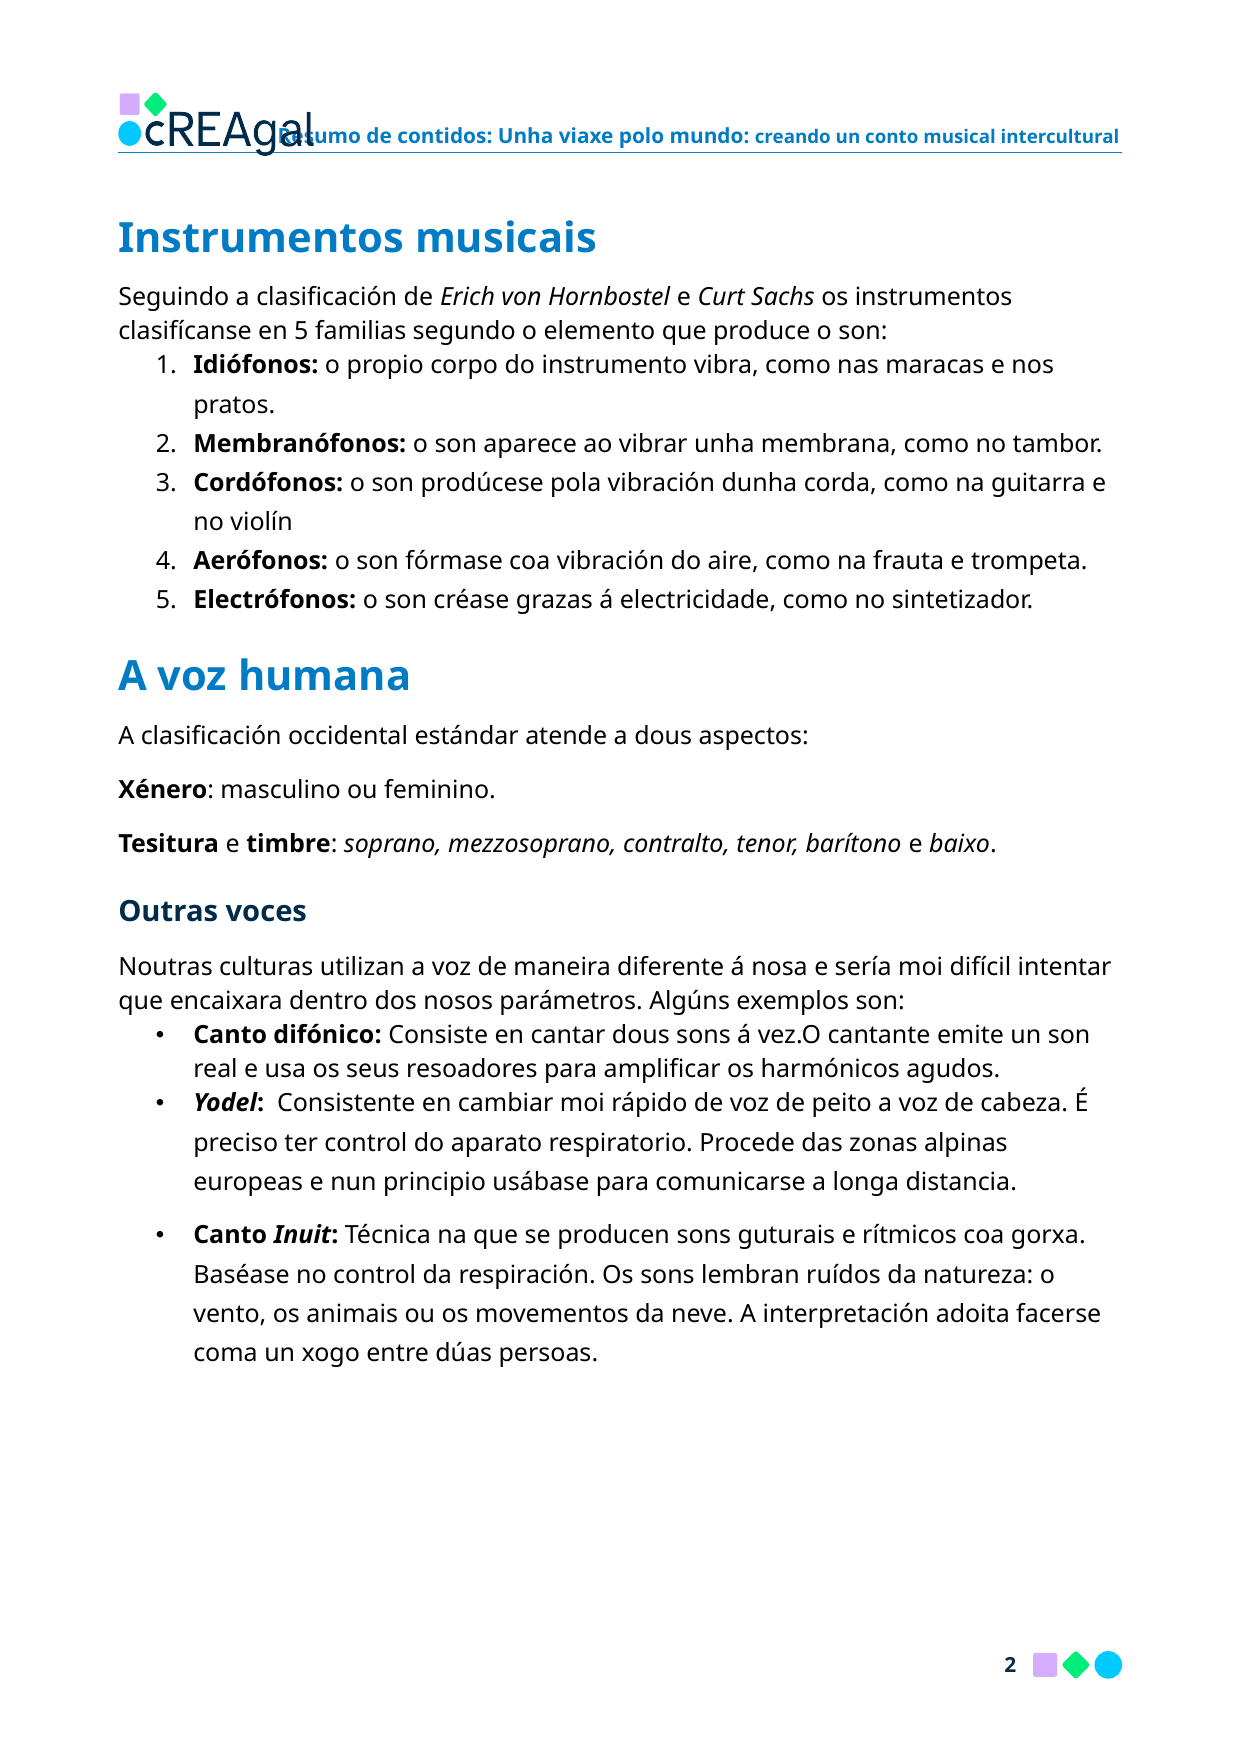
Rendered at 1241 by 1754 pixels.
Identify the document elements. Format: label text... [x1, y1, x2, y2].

list Electrófonos: o son créase grazas á electricidade, como no sintetizador. [156, 582, 1122, 616]
text Tesitura e timbre: soprano, mezzosoprano, contralto, tenor, barítono e baixo. [118, 825, 1122, 859]
list Aerófonos: o son fórmase coa vibración do aire, como na frauta e trompeta. [156, 543, 1122, 577]
list Canto difónico: Consiste en cantar dous sons á vez.O cantante emite un son real e usa os seus resoadores para amplificar os harmónicos agudos. [156, 1017, 1122, 1085]
picture [118, 93, 314, 156]
list Idiófonos: o propio corpo do instrumento vibra, como nas maracas e nos pratos. [156, 347, 1122, 420]
list Membranófonos: o son aparece ao vibrar unha membrana, como no tambor. [156, 425, 1122, 459]
list Cordófonos: o son prodúcese pola vibración dunha corda, como na guitarra e no violín [156, 464, 1122, 538]
text Seguindo a clasificación de Erich von Hornbostel e Curt Sachs os instrumentos clasifícanse en 5 familias segundo o elemento que produce o son: [118, 279, 1122, 347]
subtitle A voz humana [118, 646, 1122, 703]
list Yodel: Consistente en cambiar moi rápido de voz de peito a voz de cabeza. É preciso ter control do aparato respiratorio. Procede das zonas alpinas europeas e nun principio usábase para comunicarse a longa distancia. [156, 1085, 1122, 1197]
text Xénero: masculino ou feminino. [118, 771, 1122, 806]
subtitle Outras voces [118, 891, 1122, 930]
list Canto Inuit: Técnica na que se producen sons guturais e rítmicos coa gorxa. Baséase no control da respiración. Os sons lembran ruídos da natureza: o vento, os animais ou os movementos da neve. A interpretación adoita facerse coma un xogo entre dúas persoas. [156, 1217, 1122, 1369]
subtitle Instrumentos musicais [118, 207, 1122, 264]
text A clasificación occidental estándar atende a dous aspectos: [118, 718, 1122, 752]
text Noutras culturas utilizan a voz de maneira diferente á nosa e sería moi difícil intentar que encaixara dentro dos nosos parámetros. Algúns exemplos son: [118, 949, 1122, 1017]
